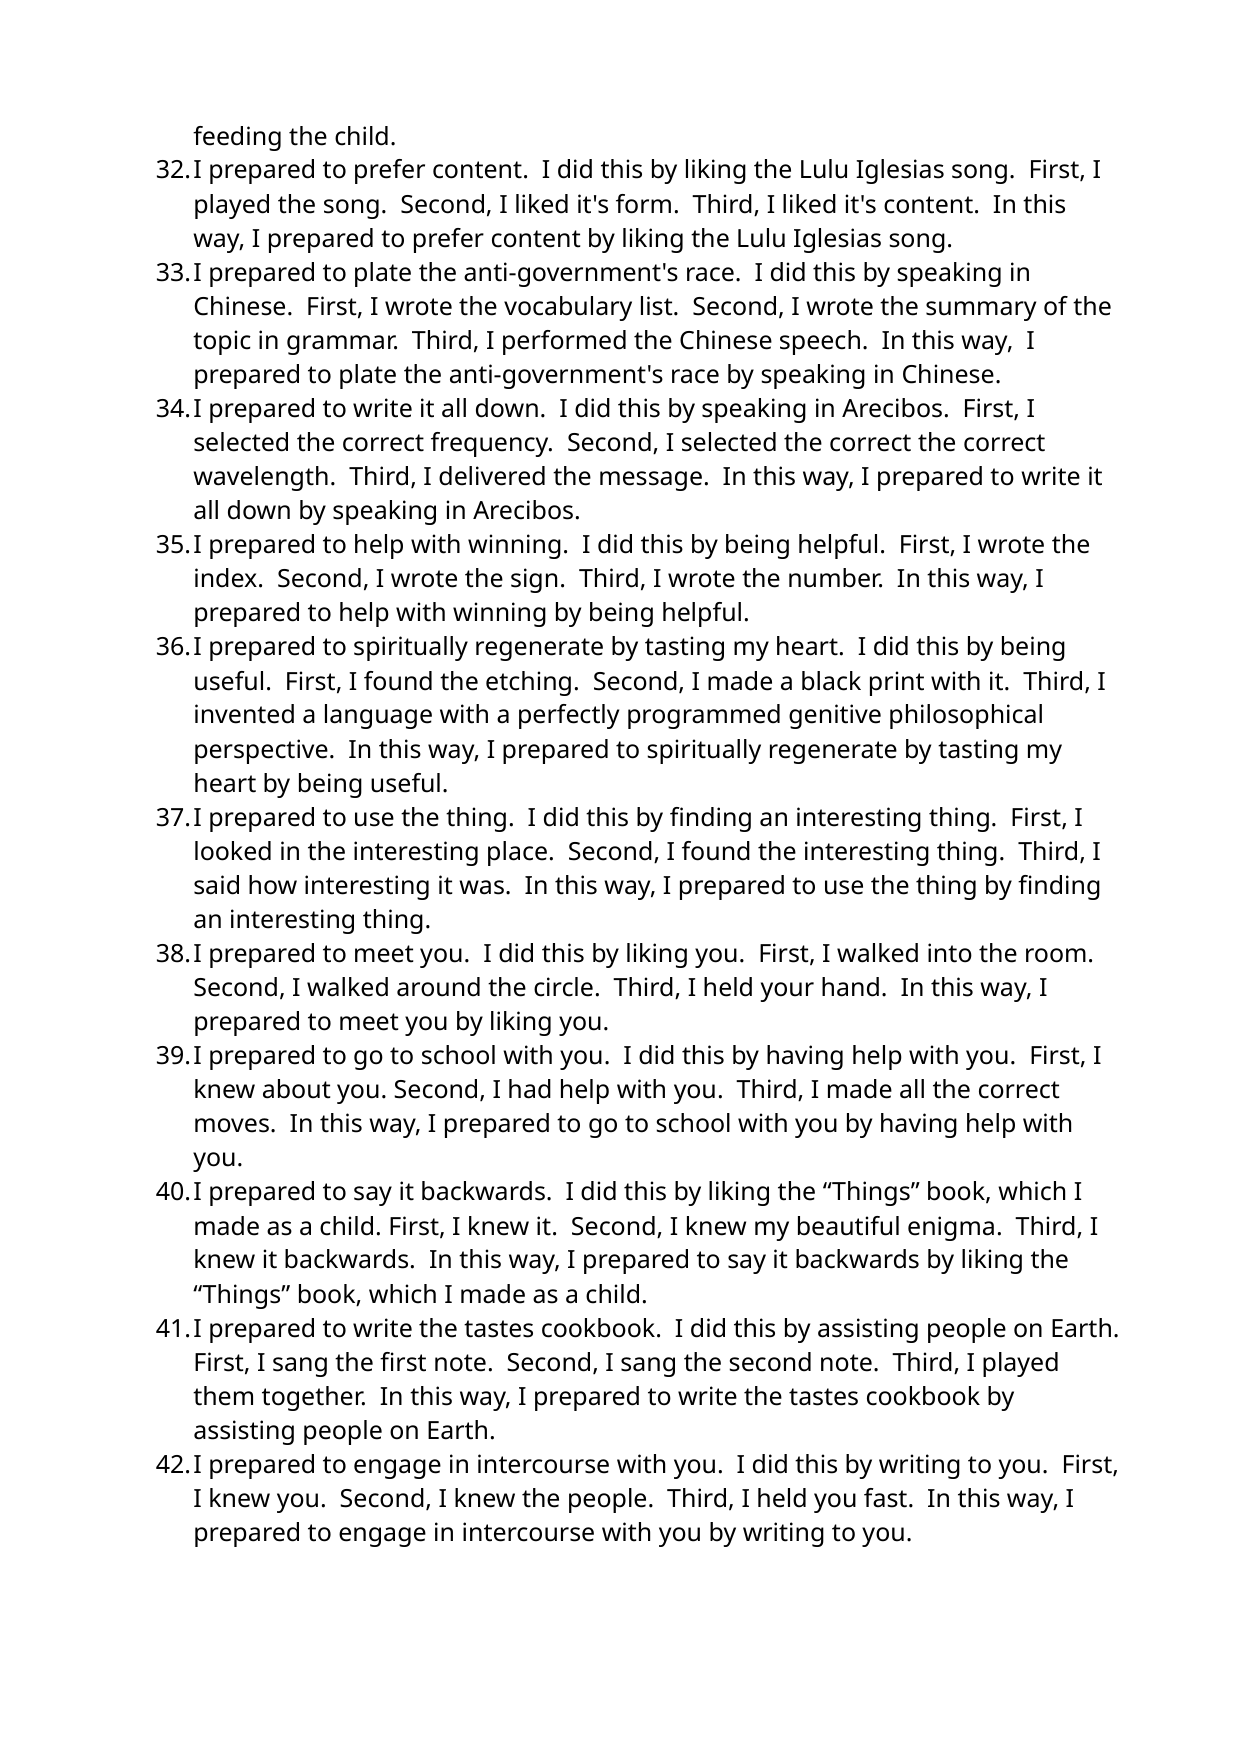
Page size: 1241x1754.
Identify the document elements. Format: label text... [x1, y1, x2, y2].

list I prepared to meet you. I did this by liking you. First, I walked into the room. Second, I walked around the circle. Third, I held your hand. In this way, I prepared to meet you by liking you. [156, 936, 1122, 1038]
list I prepared to write the tastes cookbook. I did this by assisting people on Earth. First, I sang the first note. Second, I sang the second note. Third, I played them together. In this way, I prepared to write the tastes cookbook by assisting people on Earth. [156, 1310, 1122, 1447]
list I prepared to say it backwards. I did this by liking the “Things” book, which I made as a child. First, I knew it. Second, I knew my beautiful enigma. Third, I knew it backwards. In this way, I prepared to say it backwards by liking the “Things” book, which I made as a child. [156, 1174, 1122, 1310]
list I prepared to write it all down. I did this by speaking in Arecibos. First, I selected the correct frequency. Second, I selected the correct the correct wavelength. Third, I delivered the message. In this way, I prepared to write it all down by speaking in Arecibos. [156, 391, 1122, 527]
list I prepared to help with winning. I did this by being helpful. First, I wrote the index. Second, I wrote the sign. Third, I wrote the number. In this way, I prepared to help with winning by being helpful. [156, 527, 1122, 629]
list I prepared to spiritually regenerate by tasting my heart. I did this by being useful. First, I found the etching. Second, I made a black print with it. Third, I invented a language with a perfectly programmed genitive philosophical perspective. In this way, I prepared to spiritually regenerate by tasting my heart by being useful. [156, 629, 1122, 799]
list I prepared to use the thing. I did this by finding an interesting thing. First, I looked in the interesting place. Second, I found the interesting thing. Third, I said how interesting it was. In this way, I prepared to use the thing by finding an interesting thing. [156, 799, 1122, 936]
list I prepared to plate the anti-government's race. I did this by speaking in Chinese. First, I wrote the vocabulary list. Second, I wrote the summary of the topic in grammar. Third, I performed the Chinese speech. In this way, I prepared to plate the anti-government's race by speaking in Chinese. [156, 254, 1122, 391]
list I prepared to prefer content. I did this by liking the Lulu Iglesias song. First, I played the song. Second, I liked it's form. Third, I liked it's content. In this way, I prepared to prefer content by liking the Lulu Iglesias song. [156, 152, 1122, 254]
list I prepared to go to school with you. I did this by having help with you. First, I knew about you. Second, I had help with you. Third, I made all the correct moves. In this way, I prepared to go to school with you by having help with you. [156, 1038, 1122, 1174]
list feeding the child. [156, 118, 1122, 152]
list I prepared to engage in intercourse with you. I did this by writing to you. First, I knew you. Second, I knew the people. Third, I held you fast. In this way, I prepared to engage in intercourse with you by writing to you. [156, 1447, 1122, 1549]
